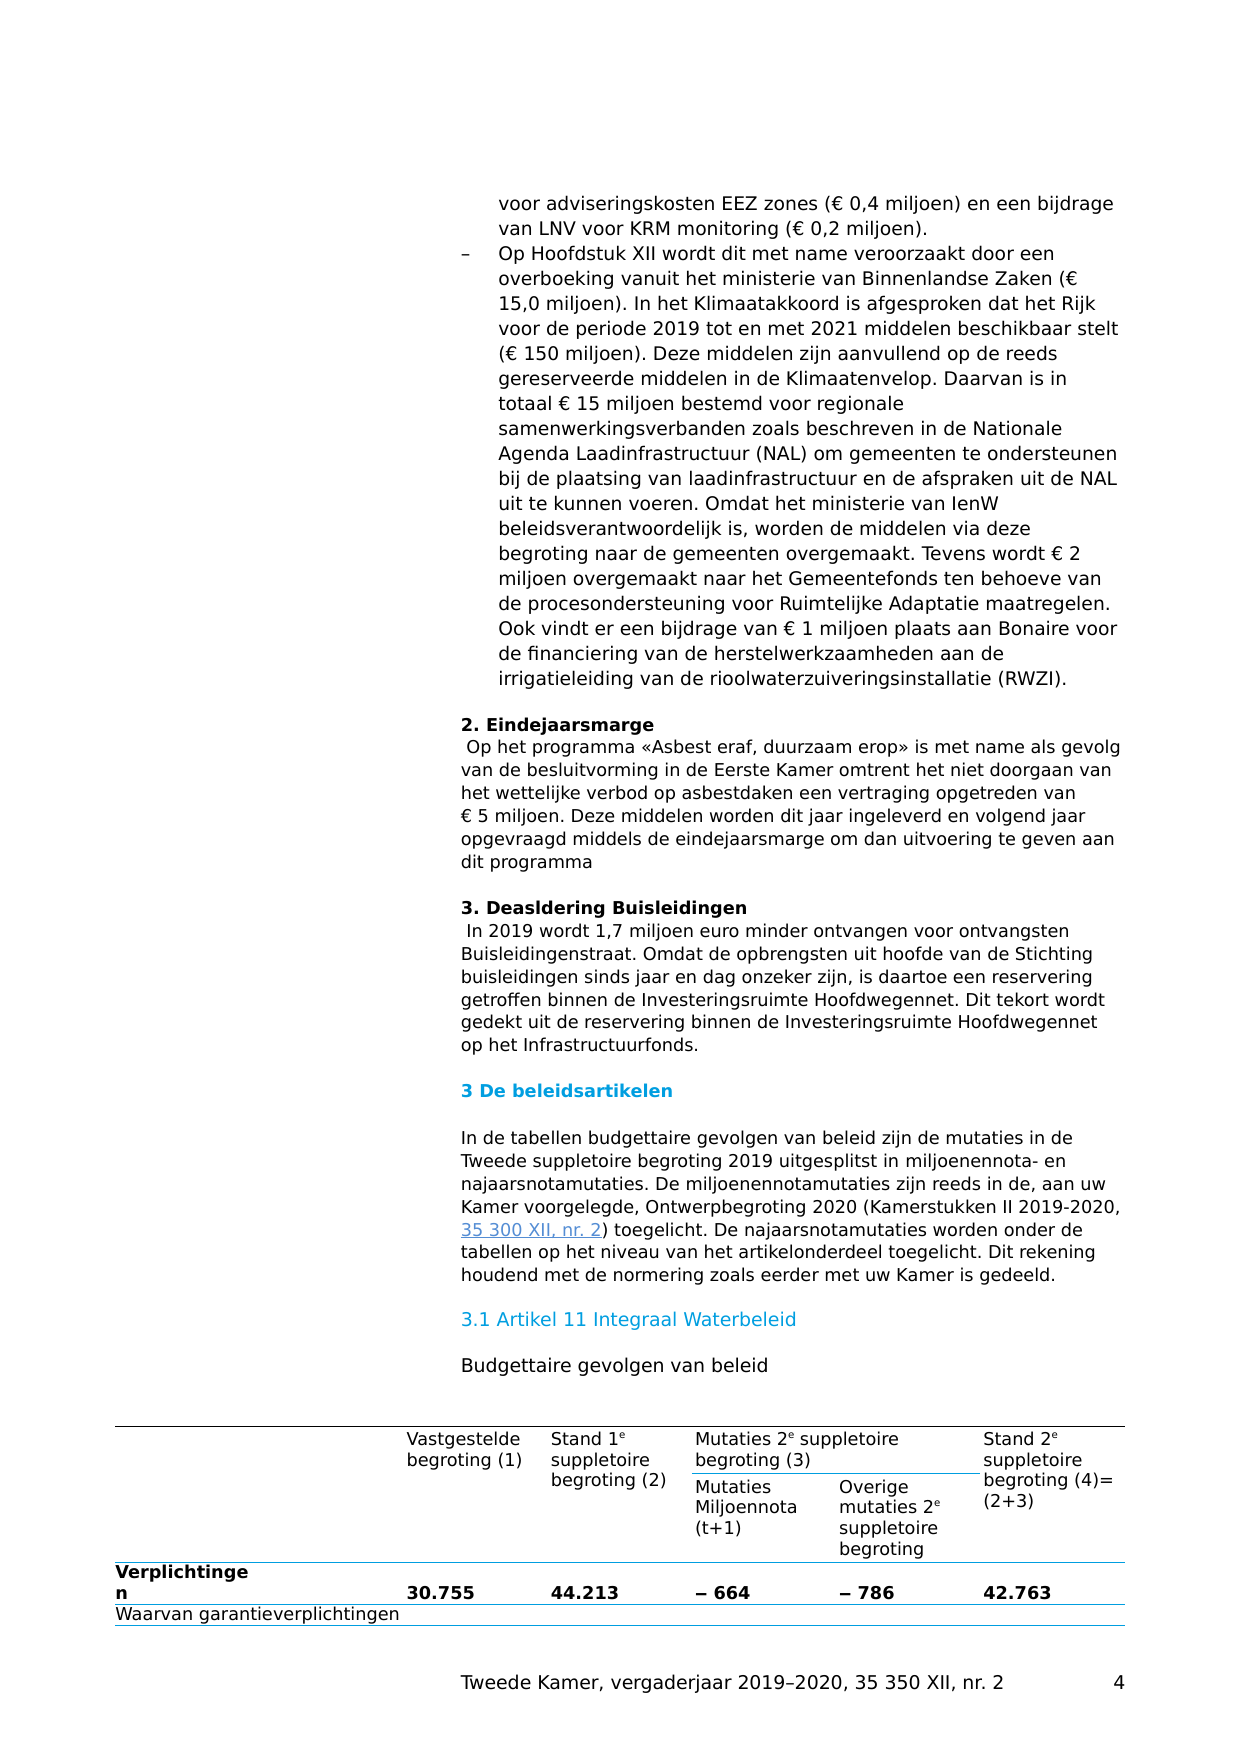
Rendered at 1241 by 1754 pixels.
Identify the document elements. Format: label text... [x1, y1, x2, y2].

table_cell [836, 1605, 980, 1625]
table_cell [115, 1427, 403, 1562]
table_cell [692, 1605, 836, 1625]
table_cell Mutaties 2e suppletoire begroting (3) [692, 1427, 980, 1473]
table_cell 30.755 [404, 1563, 548, 1604]
title Budgettaire gevolgen van beleid [461, 1355, 1125, 1377]
text 2. Eindejaarsmarge Op het programma «Asbest eraf, duurzaam erop» is met name als gevolg van de besluitvorming in de Eerste Kamer omtrent het niet doorgaan van het wettelijke verbod op asbestdaken een vertraging opgetreden van € 5 miljoen. Deze middelen worden dit jaar ingeleverd en volgend jaar opgevraagd middels de eindejaarsmarge om dan uitvoering te geven aan dit programma [461, 713, 1125, 873]
table_cell Mutaties Miljoennota (t+1) [692, 1474, 836, 1562]
list voor adviseringskosten EEZ zones (€ 0,4 miljoen) en een bijdrage van LNV voor KRM monitoring (€ 0,2 miljoen). [461, 191, 1125, 241]
title 3.1 Artikel 11 Integraal Waterbeleid [461, 1309, 1125, 1331]
table_cell [259, 1563, 403, 1604]
table_cell [548, 1605, 692, 1625]
text 3. Deasldering Buisleidingen In 2019 wordt 1,7 miljoen euro minder ontvangen voor ontvangsten Buisleidingenstraat. Omdat de opbrengsten uit hoofde van de Stichting buisleidingen sinds jaar en dag onzeker zijn, is daartoe een reservering getroffen binnen de Investeringsruimte Hoofdwegennet. Dit tekort wordt gedekt uit de reservering binnen de Investeringsruimte Hoofdwegennet op het Infrastructuurfonds. [461, 896, 1125, 1056]
table_cell ‒ 786 [836, 1563, 980, 1604]
table_cell ‒ 664 [692, 1563, 836, 1604]
table_cell Stand 1e suppletoire begroting (2) [548, 1427, 692, 1562]
table_cell Waarvan garantieverplichtingen [115, 1605, 403, 1625]
text In de tabellen budgettaire gevolgen van beleid zijn de mutaties in de Tweede suppletoire begroting 2019 uitgesplitst in miljoenennota- en najaarsnotamutaties. De miljoenennotamutaties zijn reeds in de, aan uw Kamer voorgelegde, Ontwerpbegroting 2020 (Kamerstukken II 2019-2020, 35 300 XII, nr. 2) toegelicht. De najaarsnotamutaties worden onder de tabellen op het niveau van het artikelonderdeel toegelicht. Dit rekening houdend met de normering zoals eerder met uw Kamer is gedeeld. [461, 1126, 1125, 1286]
table_cell [404, 1605, 548, 1625]
table_cell [980, 1605, 1125, 1625]
table_cell Verplichtingen [115, 1563, 259, 1604]
table_cell 44.213 [548, 1563, 692, 1604]
list Op Hoofdstuk XII wordt dit met name veroorzaakt door een overboeking vanuit het ministerie van Binnenlandse Zaken (€ 15,0 miljoen). In het Klimaatakkoord is afgesproken dat het Rijk voor de periode 2019 tot en met 2021 middelen beschikbaar stelt (€ 150 miljoen). Deze middelen zijn aanvullend op de reeds gereserveerde middelen in de Klimaatenvelop. Daarvan is in totaal € 15 miljoen bestemd voor regionale samenwerkingsverbanden zoals beschreven in de Nationale Agenda Laadinfrastructuur (NAL) om gemeenten te ondersteunen bij de plaatsing van laadinfrastructuur en de afspraken uit de NAL uit te kunnen voeren. Omdat het ministerie van IenW beleidsverantwoordelijk is, worden de middelen via deze begroting naar de gemeenten overgemaakt. Tevens wordt € 2 miljoen overgemaakt naar het Gemeentefonds ten behoeve van de procesondersteuning voor Ruimtelijke Adaptatie maatregelen. Ook vindt er een bijdrage van € 1 miljoen plaats aan Bonaire voor de financiering van de herstelwerkzaamheden aan de irrigatieleiding van de rioolwaterzuiveringsinstallatie (RWZI). [461, 241, 1125, 691]
table_cell Stand 2e suppletoire begroting (4)= (2+3) [980, 1427, 1125, 1562]
table_cell 42.763 [980, 1563, 1125, 1604]
table_cell Vastgestelde begroting (1) [404, 1427, 548, 1562]
title 3 De beleidsartikelen [461, 1079, 1125, 1102]
table_header Budgettaire gevolgen van beleid art. 11 (bedragen x € 1.000) [115, 1401, 1125, 1426]
table_cell Overige mutaties 2e suppletoire begroting [836, 1474, 980, 1562]
